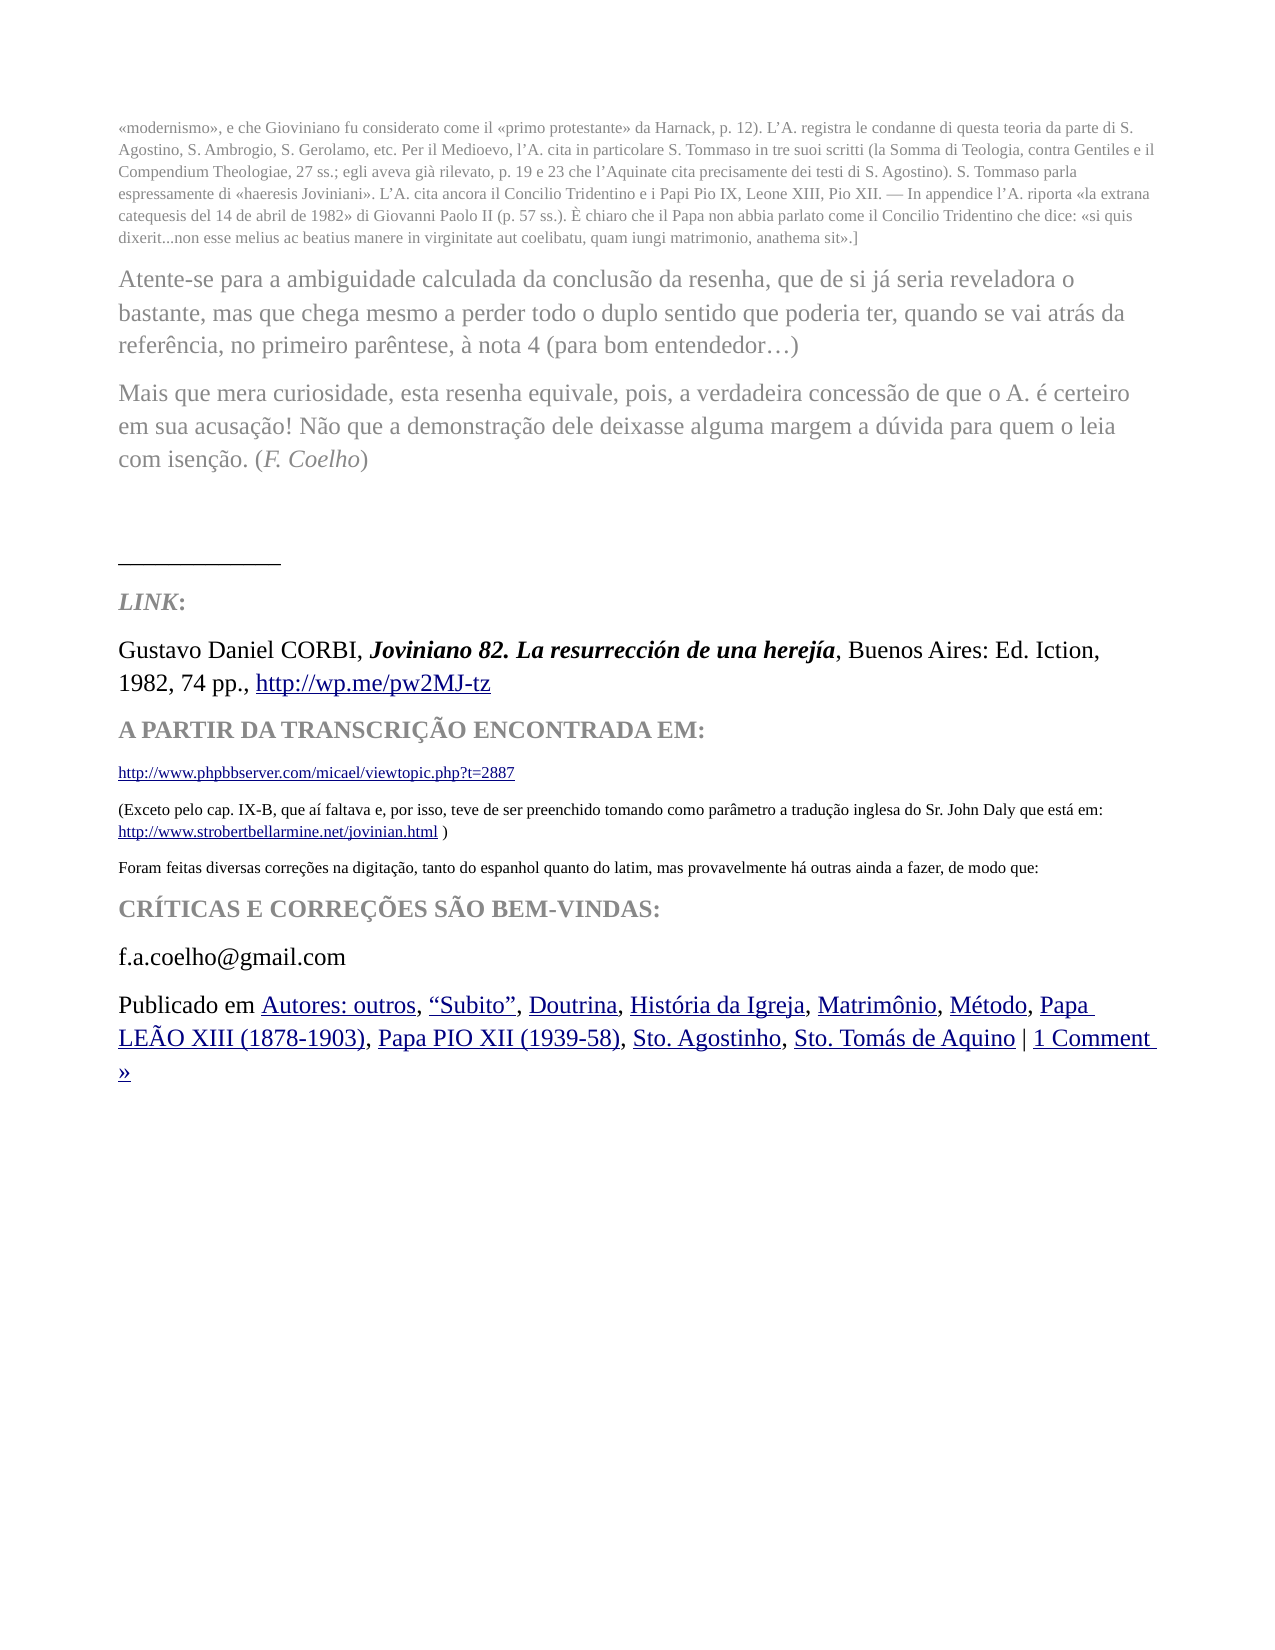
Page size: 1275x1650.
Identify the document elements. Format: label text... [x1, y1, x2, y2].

text A PARTIR DA TRANSCRIÇÃO ENCONTRADA EM: [118, 715, 1157, 744]
text Publicado em Autores: outros, “Subito”, Doutrina, História da Igreja, Matrimônio, Método, Papa LEÃO XIII (1878-1903), Papa PIO XII (1939-58), Sto. Agostinho, Sto. Tomás de Aquino | 1 Comment » [118, 990, 1157, 1084]
text Atente-se para a ambiguidade calculada da conclusão da resenha, que de si já seria reveladora o bastante, mas que chega mesmo a perder todo o duplo sentido que poderia ter, quando se vai atrás da referência, no primeiro parêntese, à nota 4 (para bom entendedor…) [118, 264, 1157, 359]
text http://www.phpbbserver.com/micael/viewtopic.php?t=2887 [118, 763, 1157, 782]
text CRÍTICAS E CORREÇÕES SÃO BEM-VINDAS: [118, 894, 1157, 923]
text «modernismo», e che Gioviniano fu considerato come il «primo protestante» da Harnack, p. 12). L’A. registra le condanne di questa teoria da parte di S. Agostino, S. Ambrogio, S. Gerolamo, etc. Per il Medioevo, l’A. cita in particolare S. Tommaso in tre suoi scritti (la Somma di Teologia, contra Gentiles e il Compendium Theologiae, 27 ss.; egli aveva già rilevato, p. 19 e 23 che l’Aquinate cita precisamente dei testi di S. Agostino). S. Tommaso parla espressamente di «haeresis Joviniani». L’A. cita ancora il Concilio Tridentino e i Papi Pio IX, Leone XIII, Pio XII. — In appendice l’A. riporta «la extrana catequesis del 14 de abril de 1982» di Giovanni Paolo II (p. 57 ss.). È chiaro che il Papa non abbia parlato come il Concilio Tridentino che dice: «si quis dixerit...non esse melius ac beatius manere in virginitate aut coelibatu, quam iungi matrimonio, anathema sit».] [118, 118, 1157, 247]
text LINK: [118, 587, 1157, 616]
text (Exceto pelo cap. IX-B, que aí faltava e, por isso, teve de ser preenchido tomando como parâmetro a tradução inglesa do Sr. John Daly que está em: http://www.strobertbellarmine.net/jovinian.html ) [118, 799, 1157, 841]
text Mais que mera curiosidade, esta resenha equivale, pois, a verdadeira concessão de que o A. é certeiro em sua acusação! Não que a demonstração dele deixasse alguma margem a dúvida para quem o leia com isenção. (F. Coelho) [118, 378, 1157, 473]
text f.a.coelho@gmail.com [118, 942, 1157, 971]
text _____________ [118, 539, 1157, 568]
text Foram feitas diversas correções na digitação, tanto do espanhol quanto do latim, mas provavelmente há outras ainda a fazer, de modo que: [118, 858, 1157, 877]
text Gustavo Daniel CORBI, Joviniano 82. La resurrección de una herejía, Buenos Aires: Ed. Iction, 1982, 74 pp., http://wp.me/pw2MJ-tz [118, 635, 1157, 696]
